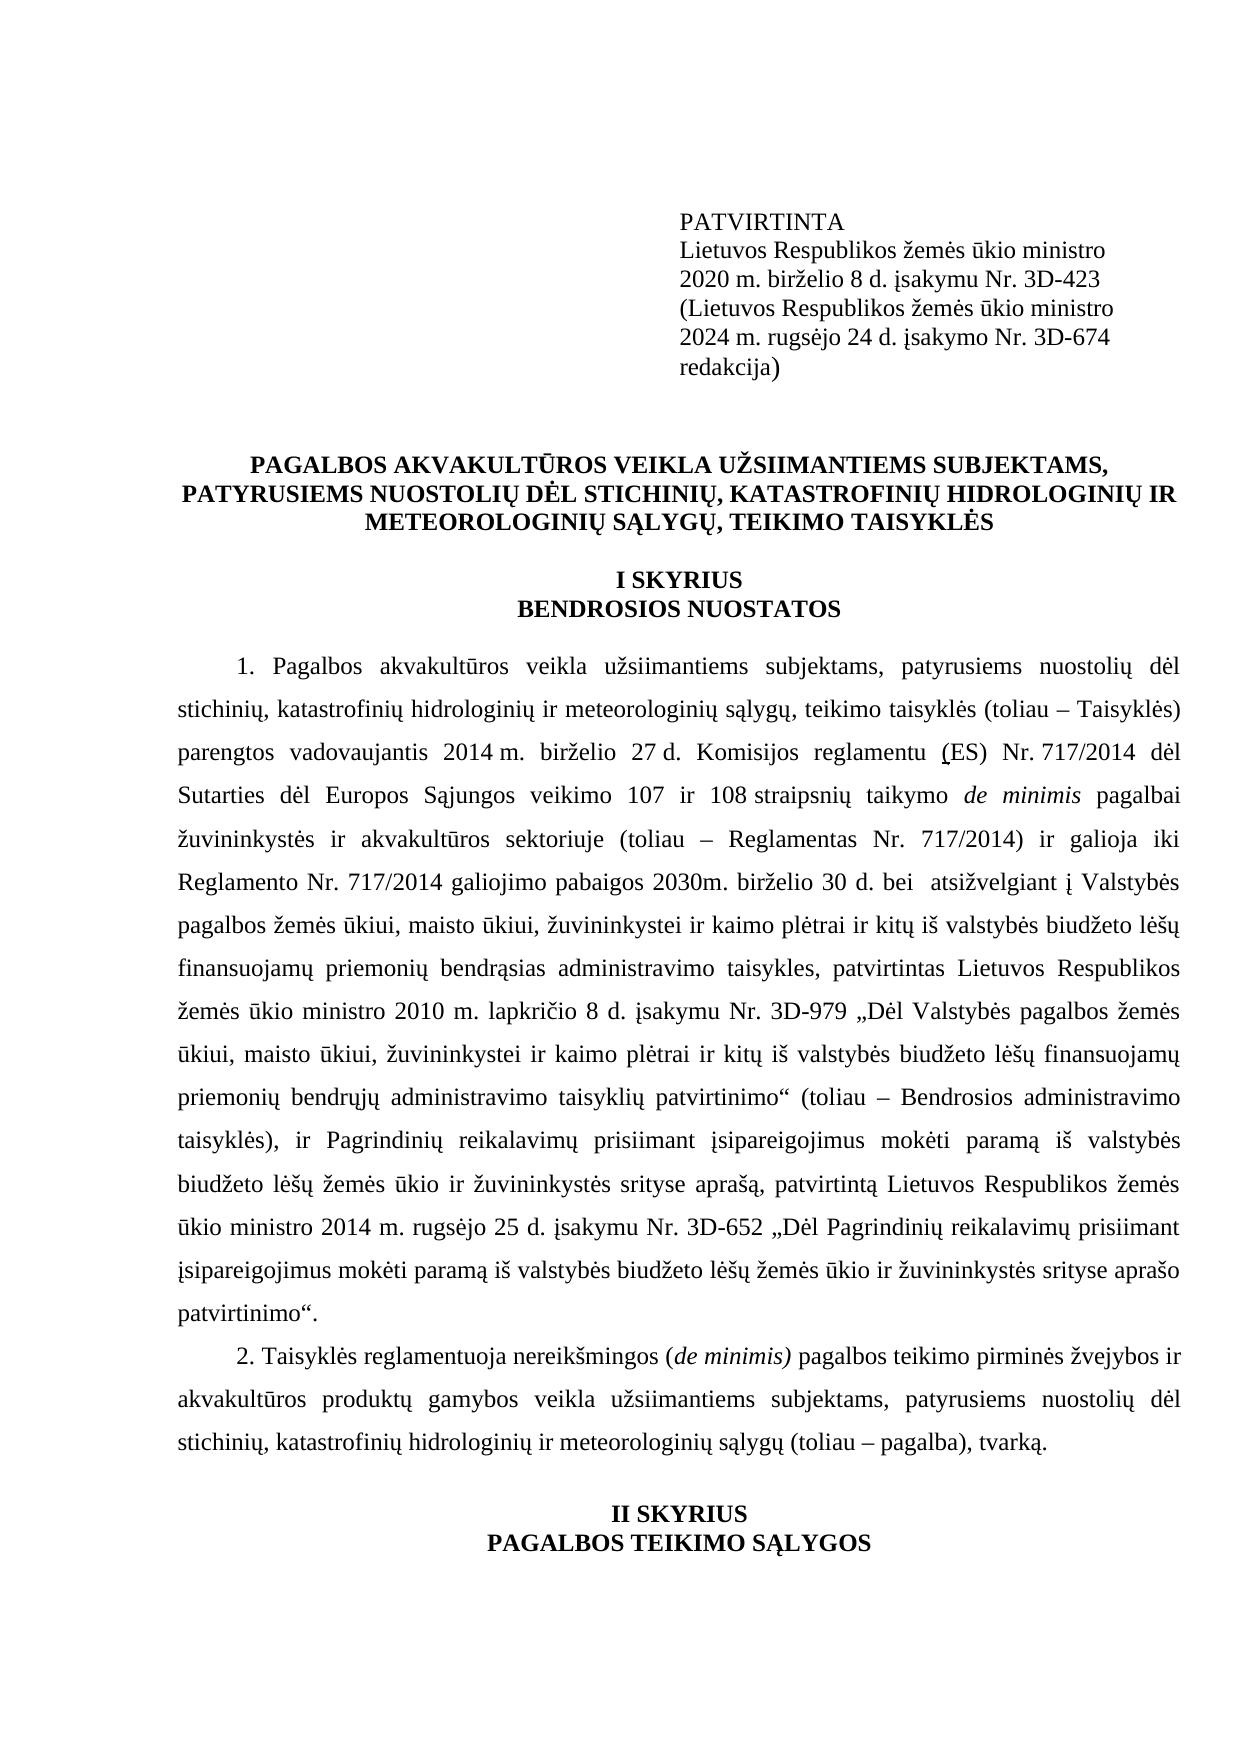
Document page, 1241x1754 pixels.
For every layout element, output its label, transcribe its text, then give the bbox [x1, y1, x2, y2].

text 1. Pagalbos akvakultūros veikla užsiimantiems subjektams, patyrusiems nuostolių dėl stichinių, katastrofinių hidrologinių ir meteorologinių sąlygų, teikimo taisyklės (toliau – Taisyklės) parengtos vadovaujantis 2014 m. birželio 27 d. Komisijos reglamentu (ES) Nr. 717/2014 dėl Sutarties dėl Europos Sąjungos veikimo 107 ir 108 straipsnių taikymo de minimis pagalbai žuvininkystės ir akvakultūros sektoriuje (toliau – Reglamentas Nr. 717/2014) ir galioja iki Reglamento Nr. 717/2014 galiojimo pabaigos 2030m. birželio 30 d. bei atsižvelgiant į Valstybės pagalbos žemės ūkiui, maisto ūkiui, žuvininkystei ir kaimo plėtrai ir kitų iš valstybės biudžeto lėšų finansuojamų priemonių bendrąsias administravimo taisykles, patvirtintas Lietuvos Respublikos žemės ūkio ministro 2010 m. lapkričio 8 d. įsakymu Nr. 3D-979 „Dėl Valstybės pagalbos žemės ūkiui, maisto ūkiui, žuvininkystei ir kaimo plėtrai ir kitų iš valstybės biudžeto lėšų finansuojamų priemonių bendrųjų administravimo taisyklių patvirtinimo“ (toliau – Bendrosios administravimo taisyklės), ir Pagrindinių reikalavimų prisiimant įsipareigojimus mokėti paramą iš valstybės biudžeto lėšų žemės ūkio ir žuvininkystės srityse aprašą, patvirtintą Lietuvos Respublikos žemės ūkio ministro 2014 m. rugsėjo 25 d. įsakymu Nr. 3D-652 „Dėl Pagrindinių reikalavimų prisiimant įsipareigojimus mokėti paramą iš valstybės biudžeto lėšų žemės ūkio ir žuvininkystės srityse aprašo patvirtinimo“. [177, 651, 1181, 1327]
text 2024 m. rugsėjo 24 d. įsakymo Nr. 3D-674 [177, 322, 1181, 350]
text PAgalbos Akvakultūros veikla užsiimantiems subjektams, patyrusiems nuostolių dėl STICHINIŲ, KATASTROFINIŲ HIDROLOGINIŲ IR METEOROLOGINIŲ SĄLYGŲ, teikimo TAISYKLĖS [177, 450, 1181, 536]
text 2. Taisyklės reglamentuoja nereikšmingos (de minimis) pagalbos teikimo pirminės žvejybos ir akvakultūros produktų gamybos veikla užsiimantiems subjektams, patyrusiems nuostolių dėl stichinių, katastrofinių hidrologinių ir meteorologinių sąlygų (toliau – pagalba), tvarką. [177, 1341, 1181, 1456]
text I SKYRIUS [177, 565, 1181, 594]
text Lietuvos Respublikos žemės ūkio ministro [177, 235, 1181, 264]
text 2020 m. birželio 8 d. įsakymu Nr. 3D-423 [177, 264, 1181, 293]
text PATVIRTINTA [177, 207, 1181, 235]
text redakcija) [177, 350, 1181, 383]
text BENDROSIOS NUOSTATOS [177, 594, 1181, 622]
text II SKYRIUS [177, 1499, 1181, 1528]
text PAGALBOS TEIKIMO SĄLYGOS [177, 1528, 1181, 1557]
text (Lietuvos Respublikos žemės ūkio ministro [177, 293, 1181, 322]
